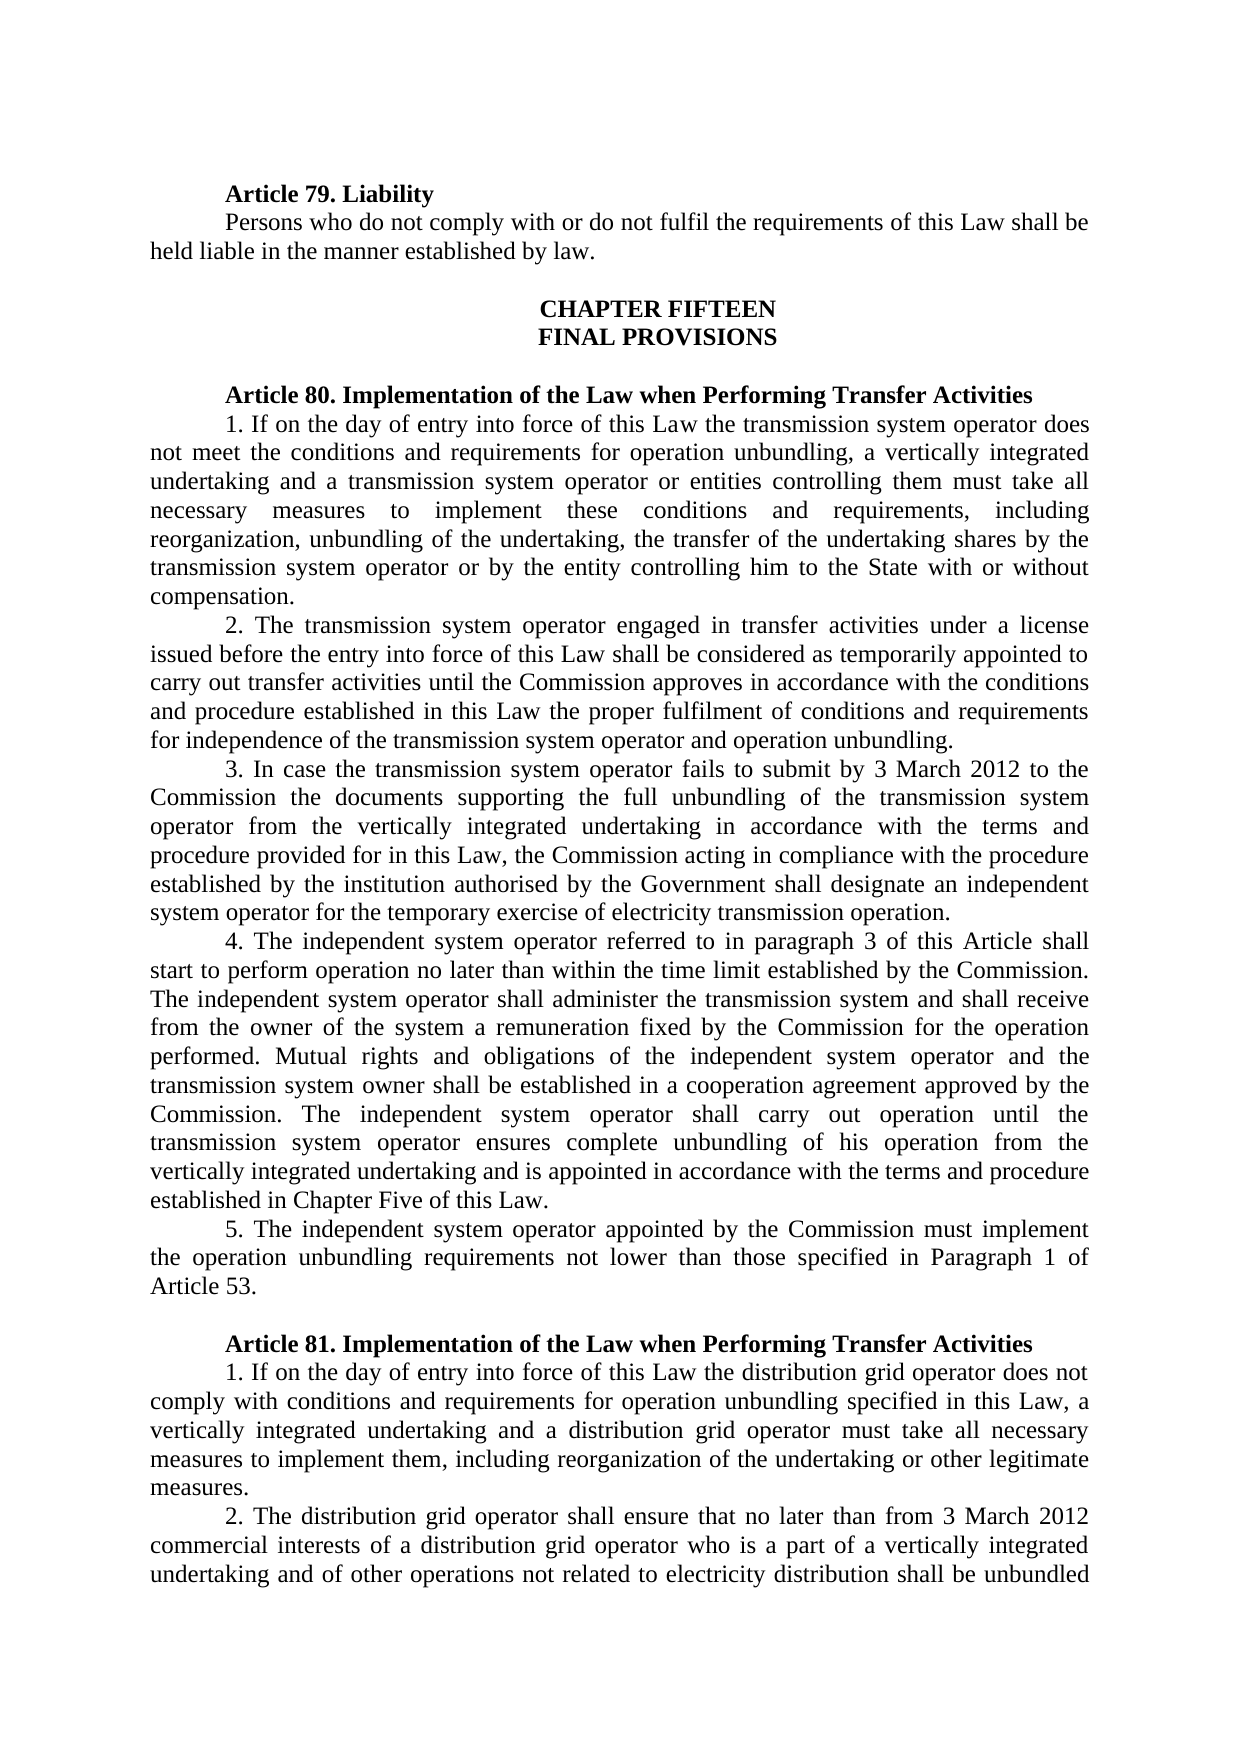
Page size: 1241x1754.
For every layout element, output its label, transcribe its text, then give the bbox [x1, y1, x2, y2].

text CHAPTER FIFTEEN [150, 294, 1090, 322]
text 1. If on the day of entry into force of this Law the transmission system operator does not meet the conditions and requirements for operation unbundling, a vertically integrated undertaking and a transmission system operator or entities controlling them must take all necessary measures to implement these conditions and requirements, including reorganization, unbundling of the undertaking, the transfer of the undertaking shares by the transmission system operator or by the entity controlling him to the State with or without compensation. [150, 409, 1090, 610]
text 4. The independent system operator referred to in paragraph 3 of this Article shall start to perform operation no later than within the time limit established by the Commission. The independent system operator shall administer the transmission system and shall receive from the owner of the system a remuneration fixed by the Commission for the operation performed. Mutual rights and obligations of the independent system operator and the transmission system owner shall be established in a cooperation agreement approved by the Commission. The independent system operator shall carry out operation until the transmission system operator ensures complete unbundling of his operation from the vertically integrated undertaking and is appointed in accordance with the terms and procedure established in Chapter Five of this Law. [150, 926, 1090, 1214]
text 3. In case the transmission system operator fails to submit by 3 March 2012 to the Commission the documents supporting the full unbundling of the transmission system operator from the vertically integrated undertaking in accordance with the terms and procedure provided for in this Law, the Commission acting in compliance with the procedure established by the institution authorised by the Government shall designate an independent system operator for the temporary exercise of electricity transmission operation. [150, 754, 1090, 926]
text Article 81. Implementation of the Law when Performing Transfer Activities [150, 1329, 1090, 1357]
text 2. The distribution grid operator shall ensure that no later than from 3 March 2012 commercial interests of a distribution grid operator who is a part of a vertically integrated undertaking and of other operations not related to electricity distribution shall be unbundled [150, 1501, 1090, 1587]
text Article 80. Implementation of the Law when Performing Transfer Activities [150, 380, 1090, 409]
text 1. If on the day of entry into force of this Law the distribution grid operator does not comply with conditions and requirements for operation unbundling specified in this Law, a vertically integrated undertaking and a distribution grid operator must take all necessary measures to implement them, including reorganization of the undertaking or other legitimate measures. [150, 1357, 1090, 1501]
text FINAL PROVISIONS [150, 322, 1090, 351]
text Article 79. Liability [150, 179, 1090, 207]
text 5. The independent system operator appointed by the Commission must implement the operation unbundling requirements not lower than those specified in Paragraph 1 of Article 53. [150, 1214, 1090, 1300]
text 2. The transmission system operator engaged in transfer activities under a license issued before the entry into force of this Law shall be considered as temporarily appointed to carry out transfer activities until the Commission approves in accordance with the conditions and procedure established in this Law the proper fulfilment of conditions and requirements for independence of the transmission system operator and operation unbundling. [150, 610, 1090, 754]
text Persons who do not comply with or do not fulfil the requirements of this Law shall be held liable in the manner established by law. [150, 207, 1090, 265]
